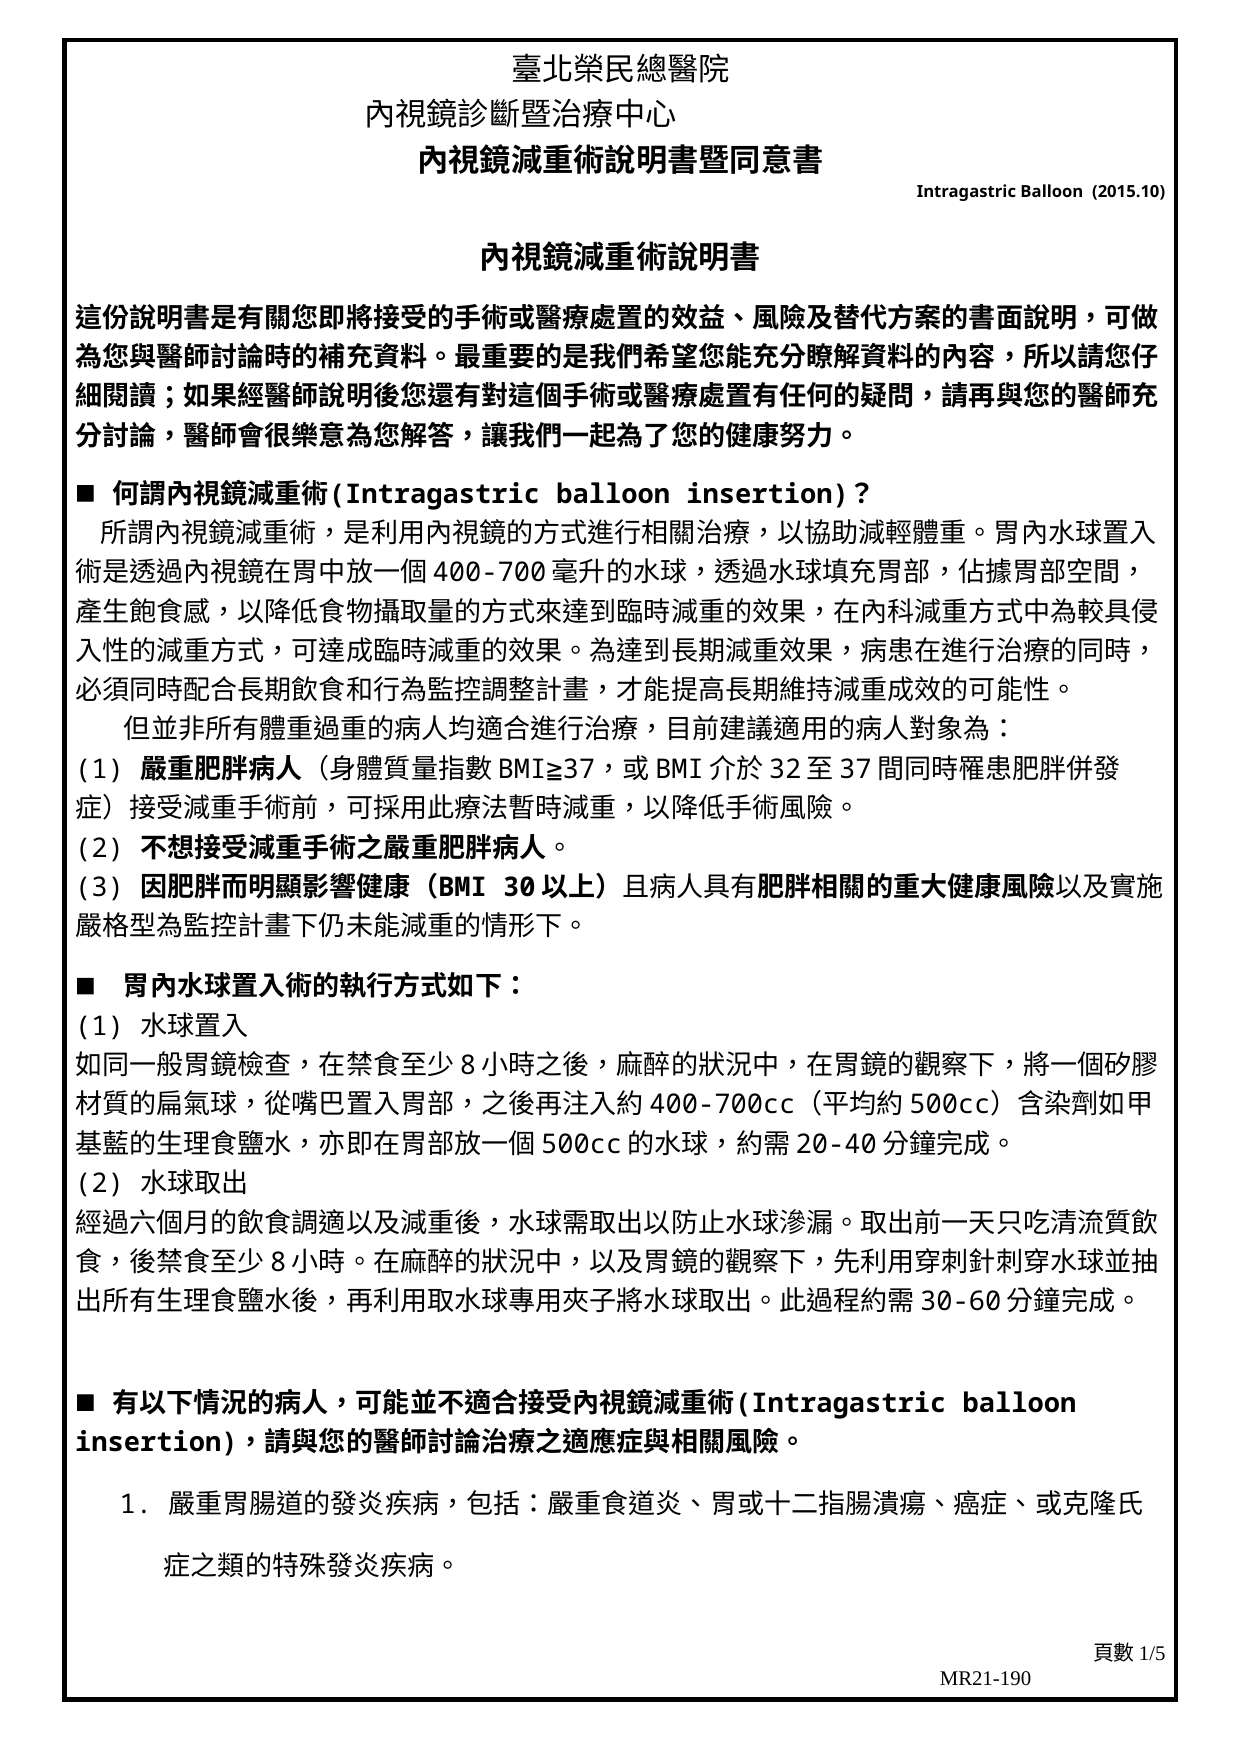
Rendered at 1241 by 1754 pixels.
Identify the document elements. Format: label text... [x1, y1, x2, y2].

text  有以下情況的病人，可能並不適合接受內視鏡減重術(Intragastric balloon insertion)，請與您的醫師討論治療之適應症與相關風險。 [75, 1381, 1165, 1460]
text 經過六個月的飲食調適以及減重後，水球需取出以防止水球滲漏。取出前一天只吃清流質飲食，後禁食至少8小時。在麻醉的狀況中，以及胃鏡的觀察下，先利用穿刺針刺穿水球並抽出所有生理食鹽水後，再利用取水球專用夾子將水球取出。此過程約需30-60分鐘完成。 [75, 1201, 1165, 1318]
text  何謂內視鏡減重術(Intragastric balloon insertion)？ [75, 472, 1165, 511]
text 1. 嚴重胃腸道的發炎疾病，包括：嚴重食道炎、胃或十二指腸潰瘍、癌症、或克隆氏症之類的特殊發炎疾病。 [119, 1460, 1165, 1585]
text (1) 嚴重肥胖病人（身體質量指數BMI≧37，或BMI介於32至37間同時罹患肥胖併發症）接受減重手術前，可採用此療法暫時減重，以降低手術風險。 [75, 747, 1165, 826]
text 如同一般胃鏡檢查，在禁食至少8小時之後，麻醉的狀況中，在胃鏡的觀察下，將一個矽膠材質的扁氣球，從嘴巴置入胃部，之後再注入約400-700cc（平均約500cc）含染劑如甲基藍的生理食鹽水，亦即在胃部放一個500cc的水球，約需20-40分鐘完成。 [75, 1043, 1165, 1161]
text 內視鏡減重術說明書 [75, 232, 1165, 277]
text (2) 不想接受減重手術之嚴重肥胖病人。 [75, 826, 1165, 865]
text (3) 因肥胖而明顯影響健康（BMI 30以上）且病人具有肥胖相關的重大健康風險以及實施嚴格型為監控計畫下仍未能減重的情形下。 [75, 865, 1165, 943]
text (2) 水球取出 [75, 1161, 1165, 1201]
text 所謂內視鏡減重術，是利用內視鏡的方式進行相關治療，以協助減輕體重。胃內水球置入術是透過內視鏡在胃中放一個400-700毫升的水球，透過水球填充胃部，佔據胃部空間，產生飽食感，以降低食物攝取量的方式來達到臨時減重的效果，在內科減重方式中為較具侵入性的減重方式，可達成臨時減重的效果。為達到長期減重效果，病患在進行治療的同時，必須同時配合長期飲食和行為監控調整計畫，才能提高長期維持減重成效的可能性。 [75, 511, 1165, 707]
text (1) 水球置入 [75, 1004, 1165, 1043]
text  胃內水球置入術的執行方式如下： [75, 964, 1165, 1004]
text 這份說明書是有關您即將接受的手術或醫療處置的效益、風險及替代方案的書面說明，可做為您與醫師討論時的補充資料。最重要的是我們希望您能充分瞭解資料的內容，所以請您仔細閱讀；如果經醫師說明後您還有對這個手術或醫療處置有任何的疑問，請再與您的醫師充分討論，醫師會很樂意為您解答，讓我們一起為了您的健康努力。 [75, 296, 1165, 453]
text 但並非所有體重過重的病人均適合進行治療，目前建議適用的病人對象為： [75, 707, 1165, 747]
